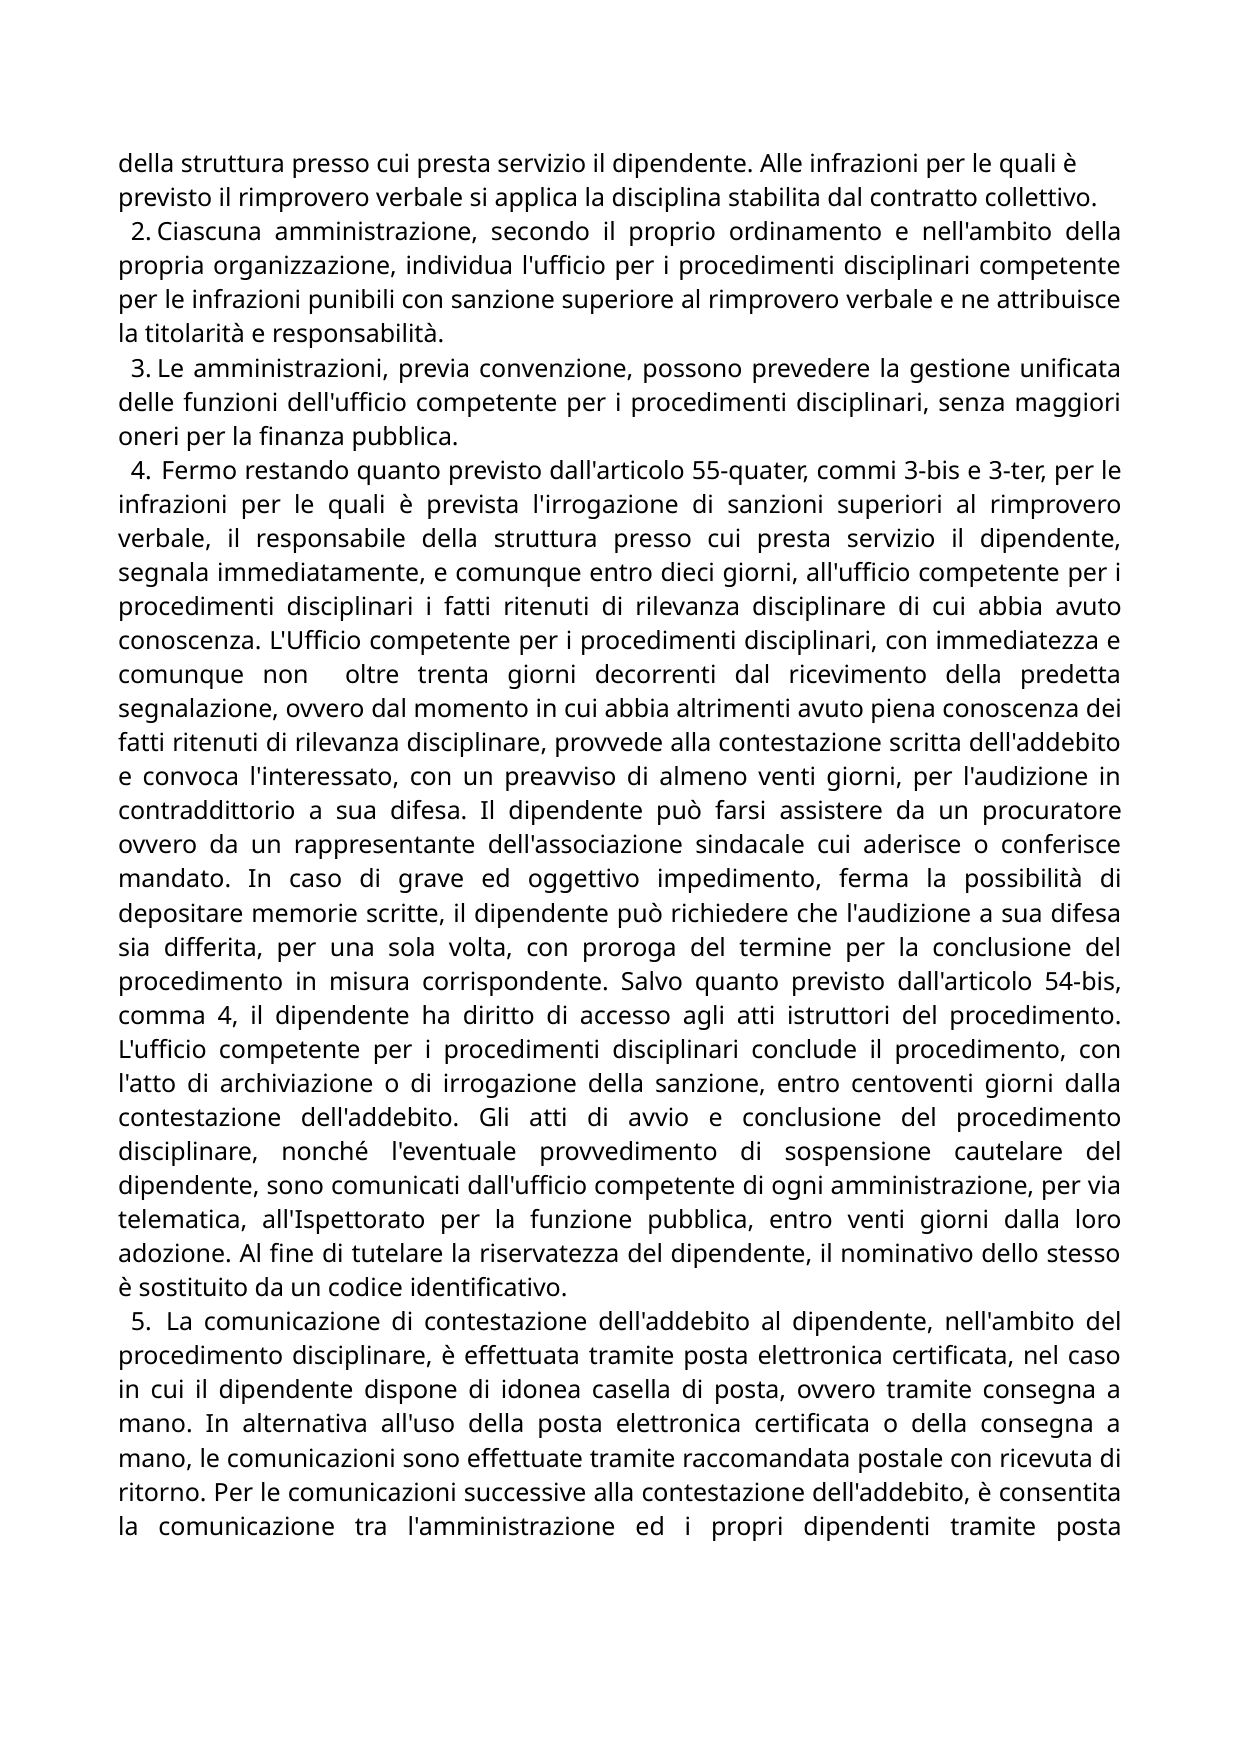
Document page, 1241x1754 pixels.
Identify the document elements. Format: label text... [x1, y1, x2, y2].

list Fermo restando quanto previsto dall'articolo 55-quater, commi 3-bis e 3-ter, per le infrazioni per le quali è prevista l'irrogazione di sanzioni superiori al rimprovero verbale, il responsabile della struttura presso cui presta servizio il dipendente, segnala immediatamente, e comunque entro dieci giorni, all'ufficio competente per i procedimenti disciplinari i fatti ritenuti di rilevanza disciplinare di cui abbia avuto conoscenza. L'Ufficio competente per i procedimenti disciplinari, con immediatezza e comunque non oltre trenta giorni decorrenti dal ricevimento della predetta segnalazione, ovvero dal momento in cui abbia altrimenti avuto piena conoscenza dei fatti ritenuti di rilevanza disciplinare, provvede alla contestazione scritta dell'addebito e convoca l'interessato, con un preavviso di almeno venti giorni, per l'audizione in contraddittorio a sua difesa. Il dipendente può farsi assistere da un procuratore ovvero da un rappresentante dell'associazione sindacale cui aderisce o conferisce mandato. In caso di grave ed oggettivo impedimento, ferma la possibilità di depositare memorie scritte, il dipendente può richiedere che l'audizione a sua difesa sia differita, per una sola volta, con proroga del termine per la conclusione del procedimento in misura corrispondente. Salvo quanto previsto dall'articolo 54-bis, comma 4, il dipendente ha diritto di accesso agli atti istruttori del procedimento. L'ufficio competente per i procedimenti disciplinari conclude il procedimento, con l'atto di archiviazione o di irrogazione della sanzione, entro centoventi giorni dalla contestazione dell'addebito. Gli atti di avvio e conclusione del procedimento disciplinare, nonché l'eventuale provvedimento di sospensione cautelare del dipendente, sono comunicati dall'ufficio competente di ogni amministrazione, per via telematica, all'Ispettorato per la funzione pubblica, entro venti giorni dalla loro adozione. Al fine di tutelare la riservatezza del dipendente, il nominativo dello stesso è sostituito da un codice identificativo. [118, 452, 1122, 1304]
list Ciascuna amministrazione, secondo il proprio ordinamento e nell'ambito della propria organizzazione, individua l'ufficio per i procedimenti disciplinari competente per le infrazioni punibili con sanzione superiore al rimprovero verbale e ne attribuisce la titolarità e responsabilità. [118, 214, 1122, 350]
list La comunicazione di contestazione dell'addebito al dipendente, nell'ambito del procedimento disciplinare, è effettuata tramite posta elettronica certificata, nel caso in cui il dipendente dispone di idonea casella di posta, ovvero tramite consegna a mano. In alternativa all'uso della posta elettronica certificata o della consegna a mano, le comunicazioni sono effettuate tramite raccomandata postale con ricevuta di ritorno. Per le comunicazioni successive alla contestazione dell'addebito, è consentita la comunicazione tra l'amministrazione ed i propri dipendenti tramite posta [118, 1304, 1122, 1542]
list Le amministrazioni, previa convenzione, possono prevedere la gestione unificata delle funzioni dell'ufficio competente per i procedimenti disciplinari, senza maggiori oneri per la finanza pubblica. [118, 350, 1123, 452]
text della struttura presso cui presta servizio il dipendente. Alle infrazioni per le quali è previsto il rimprovero verbale si applica la disciplina stabilita dal contratto collettivo. [118, 146, 1121, 214]
